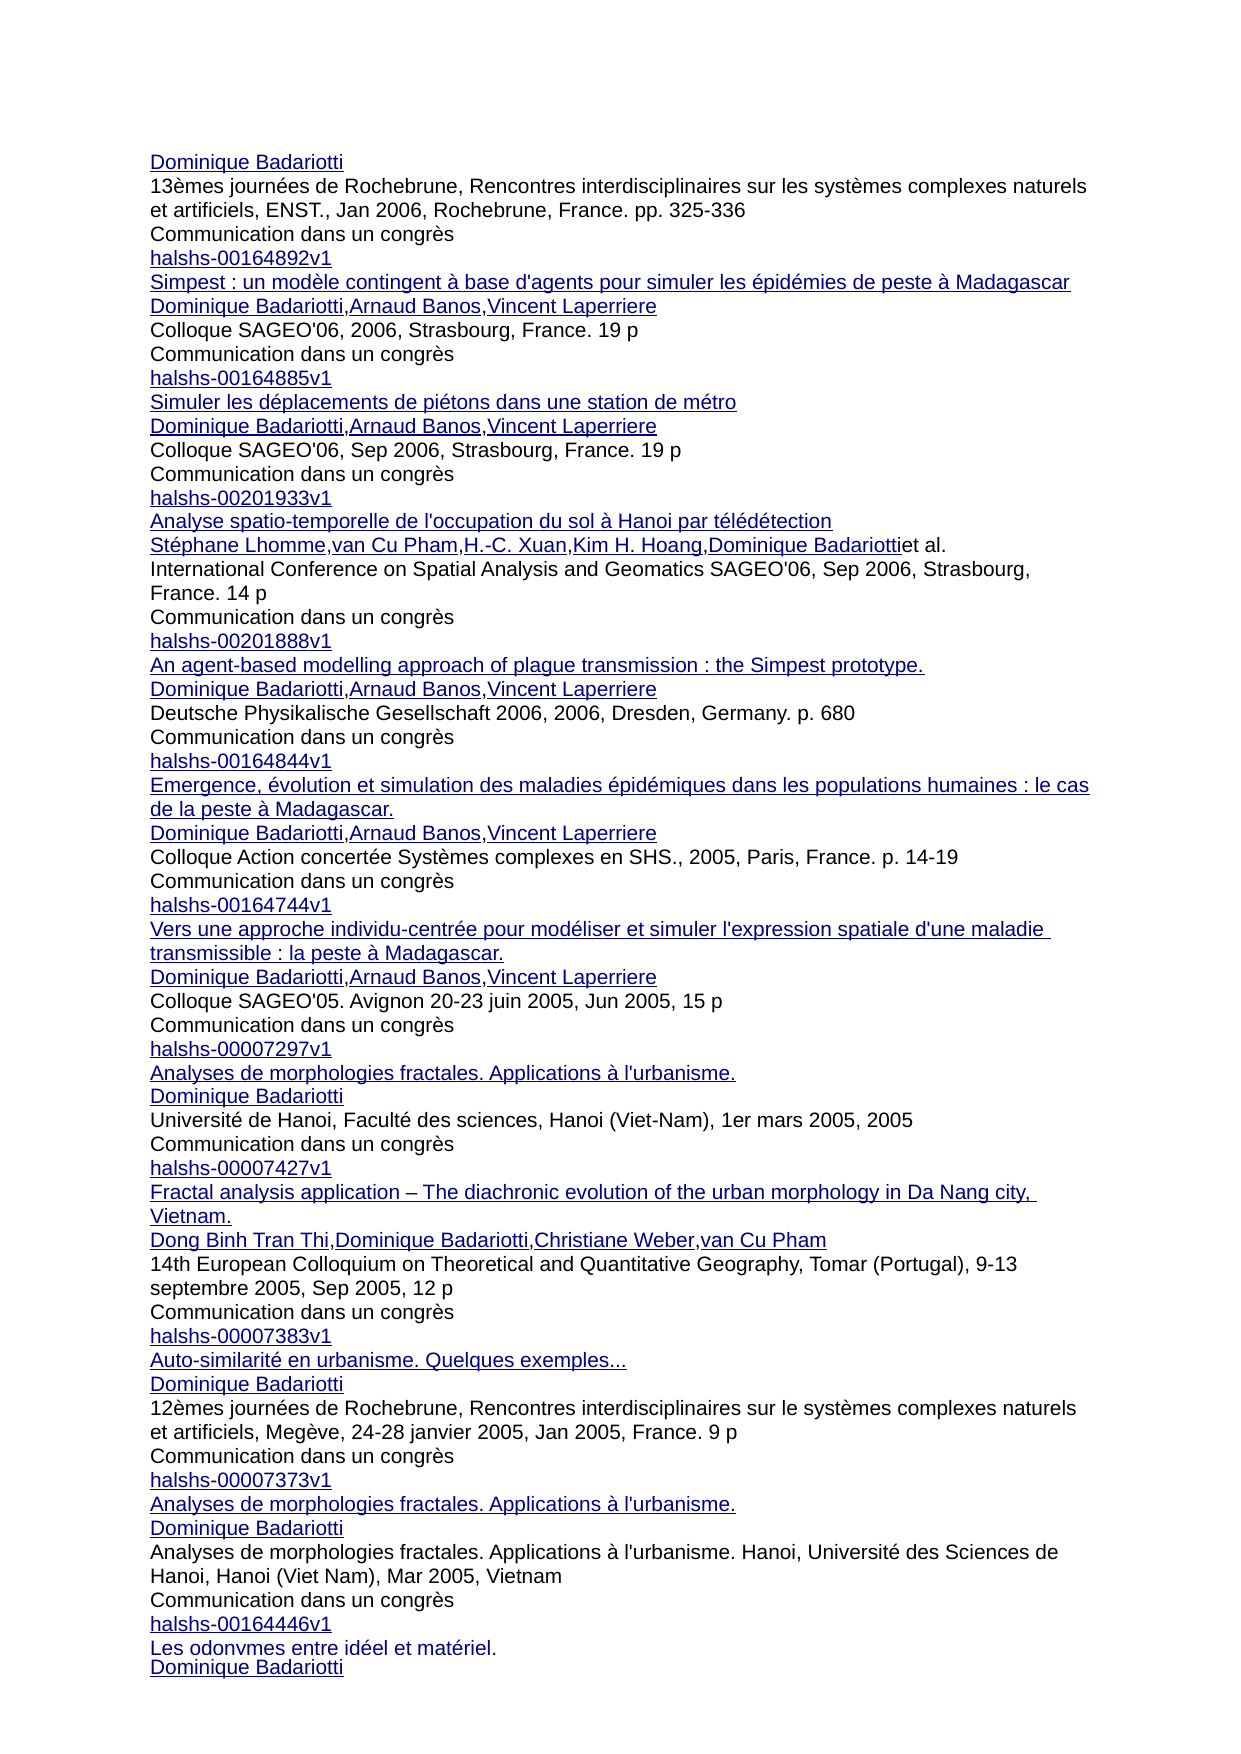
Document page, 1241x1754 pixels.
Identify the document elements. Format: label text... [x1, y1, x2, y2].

table_cell Analyses de morphologies fractales. Applications à l'urbanisme. Dominique Badariotti Université de Hanoi, Faculté des sciences, Hanoi (Viet-Nam), 1er mars 2005, 2005 Communication dans un congrès halshs-00007427v1 [150, 1060, 1090, 1180]
table_cell Fractal analysis application – The diachronic evolution of the urban morphology in Da Nang city, Vietnam. Dong Binh Tran Thi,Dominique Badariotti,Christiane Weber,van Cu Pham 14th European Colloquium on Theoretical and Quantitative Geography, Tomar (Portugal), 9-13 septembre 2005, Sep 2005, 12 p Communication dans un congrès halshs-00007383v1 [150, 1180, 1090, 1348]
table_cell Les odonymes entre idéel et matériel. Dominique Badariotti [150, 1635, 1090, 1679]
table_cell An agent-based modelling approach of plague transmission : the Simpest prototype. Dominique Badariotti,Arnaud Banos,Vincent Laperriere Deutsche Physikalische Gesellschaft 2006, 2006, Dresden, Germany. p. 680 Communication dans un congrès halshs-00164844v1 [150, 653, 1090, 773]
table_cell Vers une approche individu-centrée pour modéliser et simuler l'expression spatiale d'une maladie transmissible : la peste à Madagascar. Dominique Badariotti,Arnaud Banos,Vincent Laperriere Colloque SAGEO'05. Avignon 20-23 juin 2005, Jun 2005, 15 p Communication dans un congrès halshs-00007297v1 [150, 917, 1090, 1060]
table_cell Simpest : un modèle contingent à base d'agents pour simuler les épidémies de peste à Madagascar Dominique Badariotti,Arnaud Banos,Vincent Laperriere Colloque SAGEO'06, 2006, Strasbourg, France. 19 p Communication dans un congrès halshs-00164885v1 [150, 270, 1090, 389]
table_cell Simuler les déplacements de piétons dans une station de métro Dominique Badariotti,Arnaud Banos,Vincent Laperriere Colloque SAGEO'06, Sep 2006, Strasbourg, France. 19 p Communication dans un congrès halshs-00201933v1 [150, 390, 1090, 509]
table_cell de la peste à Madagascar. Dominique Badariotti,Arnaud Banos,Vincent Laperriere Colloque Action concertée Systèmes complexes en SHS., 2005, Paris, France. p. 14-19 Communication dans un congrès halshs-00164744v1 [150, 795, 1090, 917]
table_cell Dominique Badariotti 13èmes journées de Rochebrune, Rencontres interdisciplinaires sur les systèmes complexes naturels et artificiels, ENST., Jan 2006, Rochebrune, France. pp. 325-336 Communication dans un congrès halshs-00164892v1 [150, 150, 1090, 270]
table_cell Analyse spatio-temporelle de l'occupation du sol à Hanoi par télédétection Stéphane Lhomme,van Cu Pham,H.-C. Xuan,Kim H. Hoang,Dominique Badariottiet al. International Conference on Spatial Analysis and Geomatics SAGEO'06, Sep 2006, Strasbourg, France. 14 p Communication dans un congrès halshs-00201888v1 [150, 509, 1090, 653]
table_cell Auto-similarité en urbanisme. Quelques exemples... Dominique Badariotti 12èmes journées de Rochebrune, Rencontres interdisciplinaires sur le systèmes complexes naturels et artificiels, Megève, 24-28 janvier 2005, Jan 2005, France. 9 p Communication dans un congrès halshs-00007373v1 [150, 1348, 1090, 1492]
table_cell Emergence, évolution et simulation des maladies épidémiques dans les populations humaines : le cas [150, 773, 1090, 794]
table_cell Analyses de morphologies fractales. Applications à l'urbanisme. Dominique Badariotti Analyses de morphologies fractales. Applications à l'urbanisme. Hanoi, Université des Sciences de Hanoi, Hanoi (Viet Nam), Mar 2005, Vietnam Communication dans un congrès halshs-00164446v1 [150, 1492, 1090, 1635]
